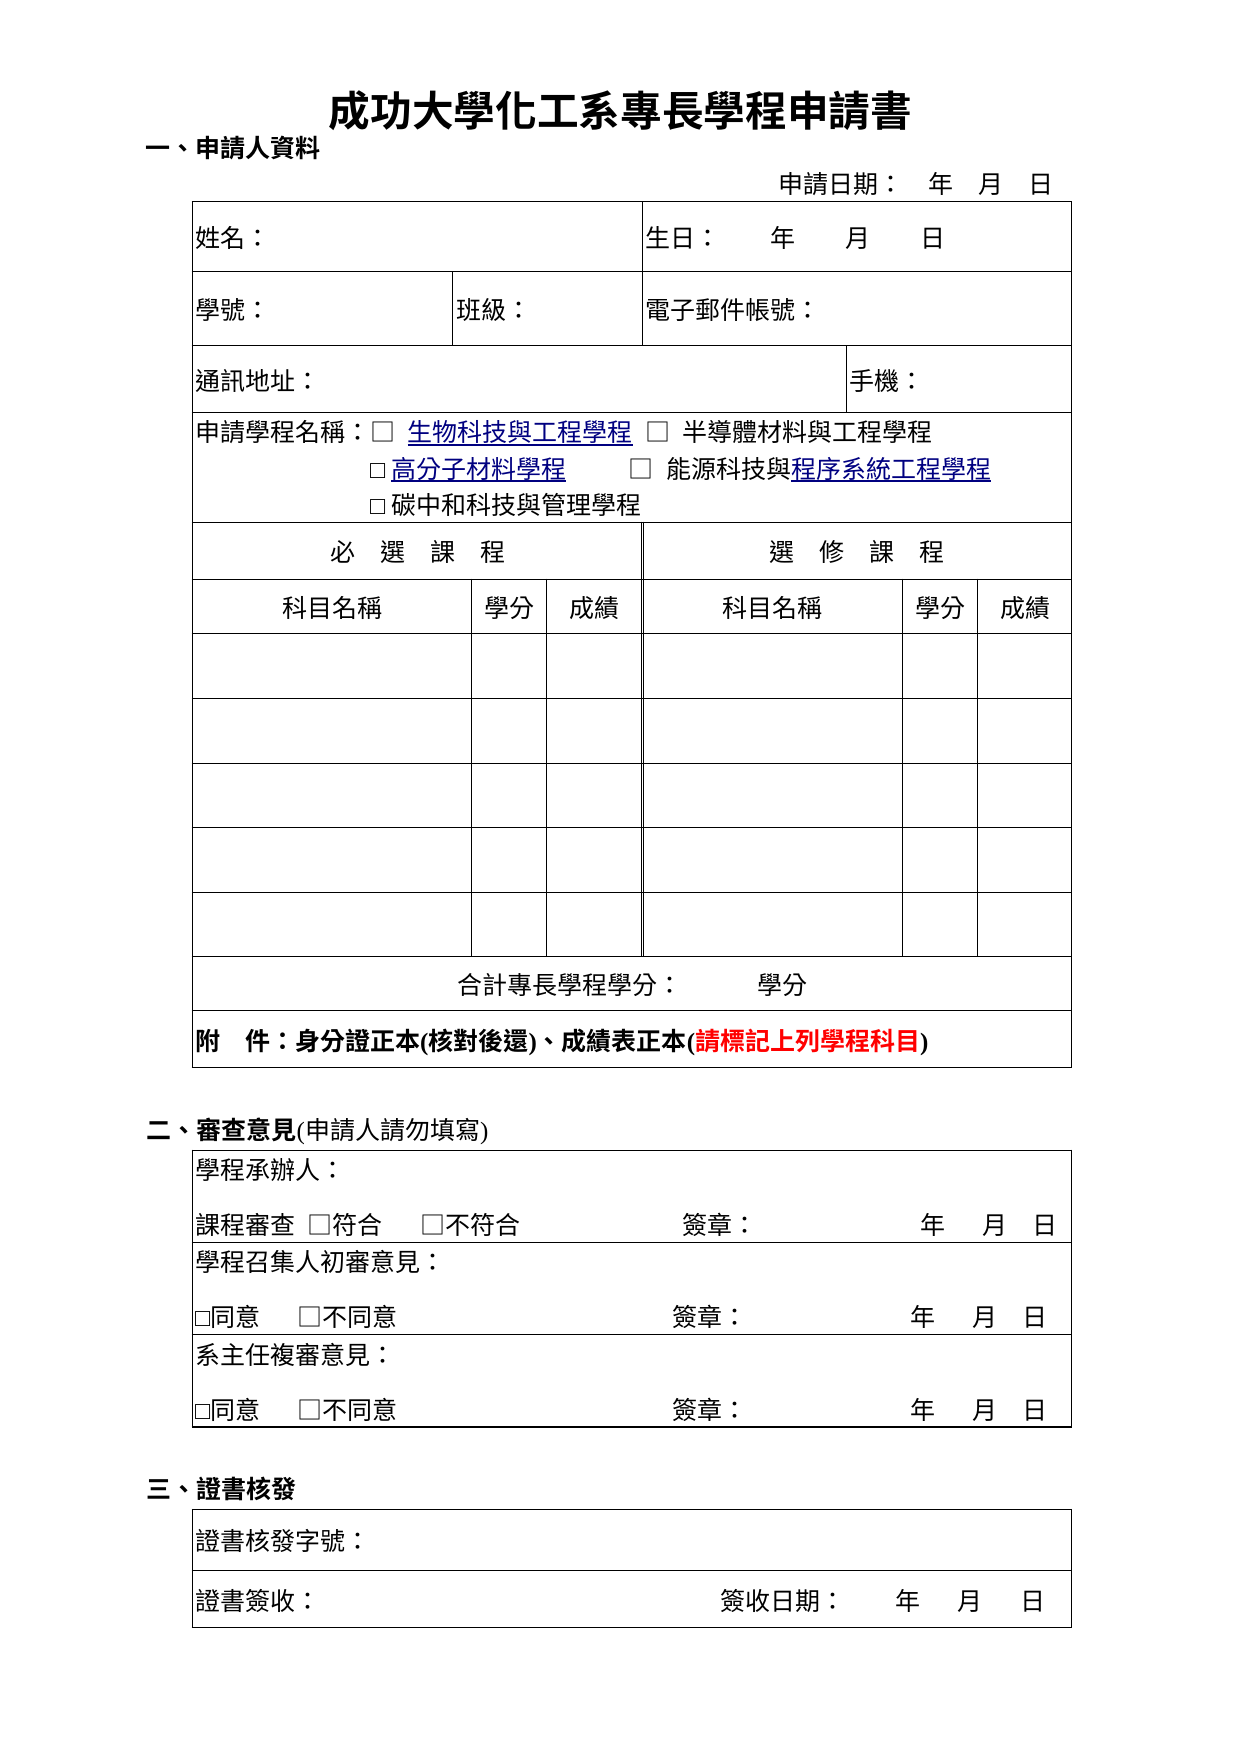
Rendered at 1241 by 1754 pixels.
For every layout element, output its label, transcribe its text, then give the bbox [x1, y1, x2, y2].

table_header 學程承辦人： 課程審查 □符合 □不符合 簽章： 年 月 日 [193, 1151, 1071, 1242]
table_cell 成績 [978, 580, 1071, 633]
table_cell [193, 699, 471, 762]
text 二、審查意見(申請人請勿填寫) [146, 1087, 1053, 1149]
table_cell 必 選 課 程 [193, 523, 641, 578]
table_cell 附 件：身分證正本(核對後還)、成績表正本(請標記上列學程科目) [193, 1011, 1071, 1067]
table_cell 班級： [453, 272, 642, 345]
text 申請日期： 年 月 日 [187, 165, 1053, 201]
table_cell 申請學程名稱：□ 生物科技與工程學程 □ 半導體材料與工程學程 □ 高分子材料學程 □ 能源科技與程序系統工程學程 □ 碳中和科技與管理學程 [193, 413, 1071, 522]
table_header 生日： 年 月 日 [643, 202, 1071, 271]
table_cell [193, 828, 471, 892]
table_cell [644, 893, 902, 956]
table_cell 合計專長學程學分： 學分 [193, 957, 1071, 1010]
text 一、申請人資料 [145, 129, 1122, 165]
table_cell [472, 764, 546, 827]
table_cell [547, 828, 641, 892]
table_cell [472, 828, 546, 892]
table_cell [547, 634, 641, 698]
table_cell 系主任複審意見： □同意 □不同意 簽章： 年 月 日 [193, 1335, 1071, 1426]
table_cell [903, 764, 977, 827]
table_cell [472, 699, 546, 762]
table_cell [903, 828, 977, 892]
table_cell [193, 893, 471, 956]
table_cell [193, 634, 471, 698]
table_cell [978, 634, 1071, 698]
table_cell 證書簽收： 簽收日期： 年 月 日 [193, 1571, 1071, 1627]
table_cell [644, 699, 902, 762]
text 成功大學化工系專長學程申請書 [187, 66, 1053, 129]
table_cell [547, 764, 641, 827]
table_cell [472, 893, 546, 956]
table_cell [547, 699, 641, 762]
table_cell [547, 893, 641, 956]
table_cell [978, 893, 1071, 956]
table_cell [903, 893, 977, 956]
table_cell [903, 699, 977, 762]
table_cell 科目名稱 [644, 580, 902, 633]
table_cell 學程召集人初審意見： □同意 □不同意 簽章： 年 月 日 [193, 1243, 1071, 1334]
table_cell 通訊地址： [193, 346, 846, 412]
table_cell 科目名稱 [193, 580, 471, 633]
table_header 證書核發字號： [193, 1510, 1071, 1570]
table_cell 電子郵件帳號： [643, 272, 1071, 345]
table_cell [978, 699, 1071, 762]
table_cell [978, 764, 1071, 827]
table_cell 手機： [847, 346, 1071, 412]
table_cell 學分 [903, 580, 977, 633]
table_header 姓名： [193, 202, 642, 271]
table_cell [978, 828, 1071, 892]
table_cell 學號： [193, 272, 452, 345]
table_cell 選 修 課 程 [644, 523, 1071, 578]
table_cell 成績 [547, 580, 641, 633]
table_cell 學分 [472, 580, 546, 633]
text 三、證書核發 [146, 1446, 1053, 1509]
table_cell [644, 764, 902, 827]
table_cell [193, 764, 471, 827]
table_cell [644, 828, 902, 892]
table_cell [472, 634, 546, 698]
table_cell [644, 634, 902, 698]
table_cell [903, 634, 977, 698]
